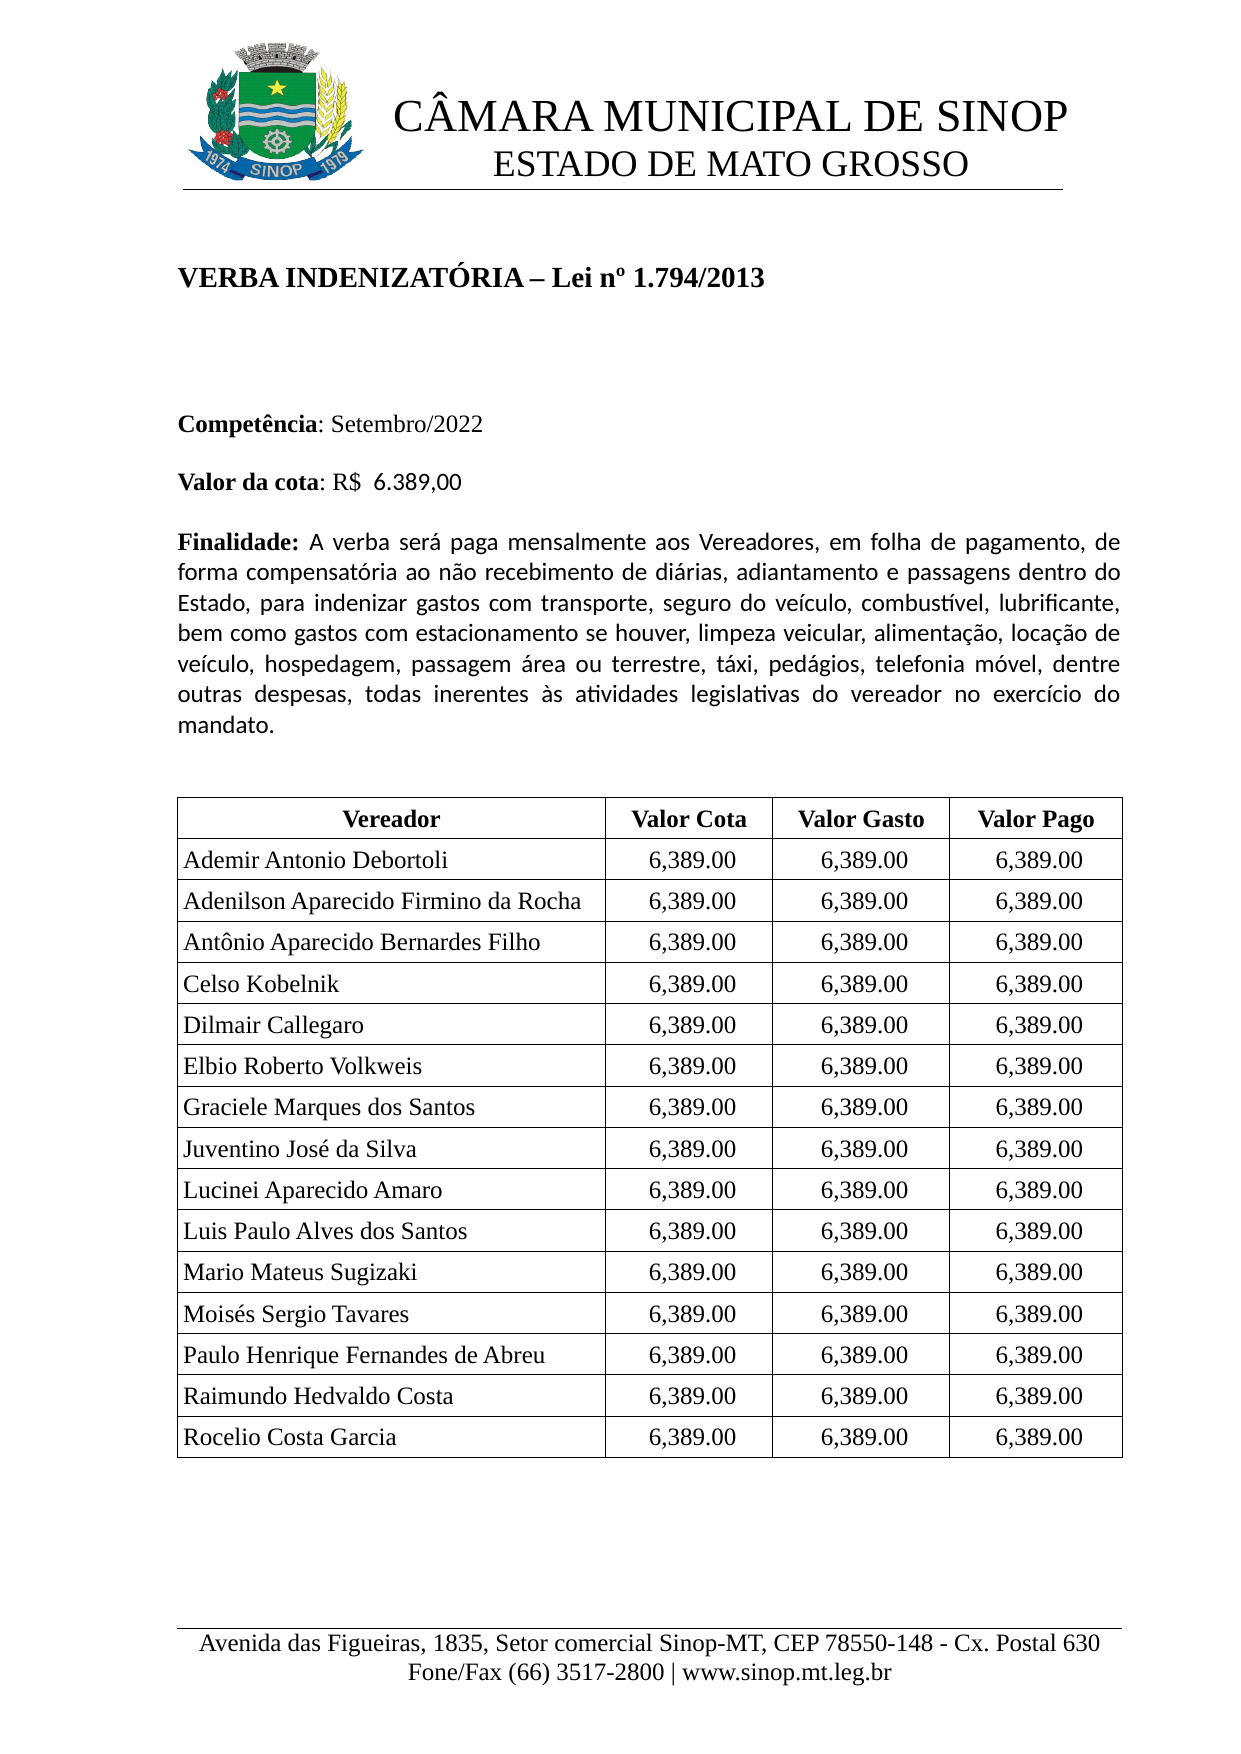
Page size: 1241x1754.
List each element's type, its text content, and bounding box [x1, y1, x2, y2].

table_header Valor Gasto [773, 798, 949, 838]
table_cell 6.389,00 [606, 1045, 772, 1086]
table_cell Ademir Antonio Debortoli [178, 839, 605, 879]
table_cell Paulo Henrique Fernandes de Abreu [178, 1334, 605, 1374]
text Competência: Setembro/2022 [177, 409, 1122, 438]
table_cell 6.389,00 [950, 1210, 1122, 1251]
table_header Valor Cota [606, 798, 772, 838]
table_cell Adenilson Aparecido Firmino da Rocha [178, 880, 605, 921]
table_cell 6.389,00 [773, 1128, 949, 1168]
table_cell 6.389,00 [606, 1169, 772, 1209]
table_cell 6.389,00 [950, 1334, 1122, 1374]
table_cell 6.389,00 [950, 839, 1122, 879]
table_cell Moisés Sergio Tavares [178, 1293, 605, 1333]
table_cell Antônio Aparecido Bernardes Filho [178, 922, 605, 962]
table_cell 6.389,00 [950, 1045, 1122, 1086]
table_cell 6.389,00 [950, 963, 1122, 1003]
table_cell 6.389,00 [950, 1252, 1122, 1292]
table_cell 6.389,00 [606, 1128, 772, 1168]
table_cell 6.389,00 [773, 880, 949, 921]
table_header Valor Pago [950, 798, 1122, 838]
table_cell 6.389,00 [606, 1375, 772, 1416]
table_cell 6.389,00 [606, 1087, 772, 1127]
table_cell 6.389,00 [950, 1169, 1122, 1209]
table_cell 6.389,00 [606, 1334, 772, 1374]
table_cell 6.389,00 [606, 963, 772, 1003]
table_cell Celso Kobelnik [178, 963, 605, 1003]
table_cell 6.389,00 [950, 880, 1122, 921]
text Valor da cota: R$ 6.389,00 [177, 466, 1122, 497]
text VERBA INDENIZATÓRIA – Lei nº 1.794/2013 [177, 260, 1122, 294]
table_cell Dilmair Callegaro [178, 1004, 605, 1044]
table_cell 6.389,00 [773, 1004, 949, 1044]
table_cell 6.389,00 [950, 1087, 1122, 1127]
table_cell Luis Paulo Alves dos Santos [178, 1210, 605, 1251]
table_cell Mario Mateus Sugizaki [178, 1252, 605, 1292]
table_cell 6.389,00 [950, 1375, 1122, 1416]
text Finalidade: A verba será paga mensalmente aos Vereadores, em folha de pagamento, de forma compensatória ao não recebimento de diárias, adiantamento e passagens dentro do Estado, para indenizar gastos com transporte, seguro do veículo, combustível, lubrificante, bem como gastos com estacionamento se houver, limpeza veicular, alimentação, locação de veículo, hospedagem, passagem área ou terrestre, táxi, pedágios, telefonia móvel, dentre outras despesas, todas inerentes às atividades legislativas do vereador no exercício do mandato. [177, 526, 1122, 739]
table_cell Lucinei Aparecido Amaro [178, 1169, 605, 1209]
table_cell 6.389,00 [950, 922, 1122, 962]
table_cell 6.389,00 [950, 1128, 1122, 1168]
table_cell Elbio Roberto Volkweis [178, 1045, 605, 1086]
table_cell 6.389,00 [606, 880, 772, 921]
table_header Vereador [178, 798, 605, 838]
table_cell 6.389,00 [606, 1252, 772, 1292]
table_cell 6.389,00 [950, 1293, 1122, 1333]
table_cell Raimundo Hedvaldo Costa [178, 1375, 605, 1416]
table_cell Graciele Marques dos Santos [178, 1087, 605, 1127]
table_cell 6.389,00 [606, 1210, 772, 1251]
table_cell 6.389,00 [773, 1417, 949, 1457]
table_cell 6.389,00 [773, 1210, 949, 1251]
table_cell Juventino José da Silva [178, 1128, 605, 1168]
table_cell 6.389,00 [950, 1417, 1122, 1457]
table_cell 6.389,00 [773, 1169, 949, 1209]
table_cell 6.389,00 [773, 963, 949, 1003]
table_cell 6.389,00 [773, 922, 949, 962]
table_cell 6.389,00 [606, 922, 772, 962]
table_cell 6.389,00 [773, 1087, 949, 1127]
table_cell 6.389,00 [606, 839, 772, 879]
table_cell 6.389,00 [773, 839, 949, 879]
table_cell 6.389,00 [773, 1334, 949, 1374]
table_cell 6.389,00 [773, 1293, 949, 1333]
table_cell 6.389,00 [606, 1417, 772, 1457]
table_cell Rocelio Costa Garcia [178, 1417, 605, 1457]
table_cell 6.389,00 [773, 1252, 949, 1292]
table_cell 6.389,00 [950, 1004, 1122, 1044]
table_cell 6.389,00 [773, 1045, 949, 1086]
picture [187, 42, 364, 181]
table_cell 6.389,00 [606, 1004, 772, 1044]
table_cell 6.389,00 [606, 1293, 772, 1333]
table_cell 6.389,00 [773, 1375, 949, 1416]
